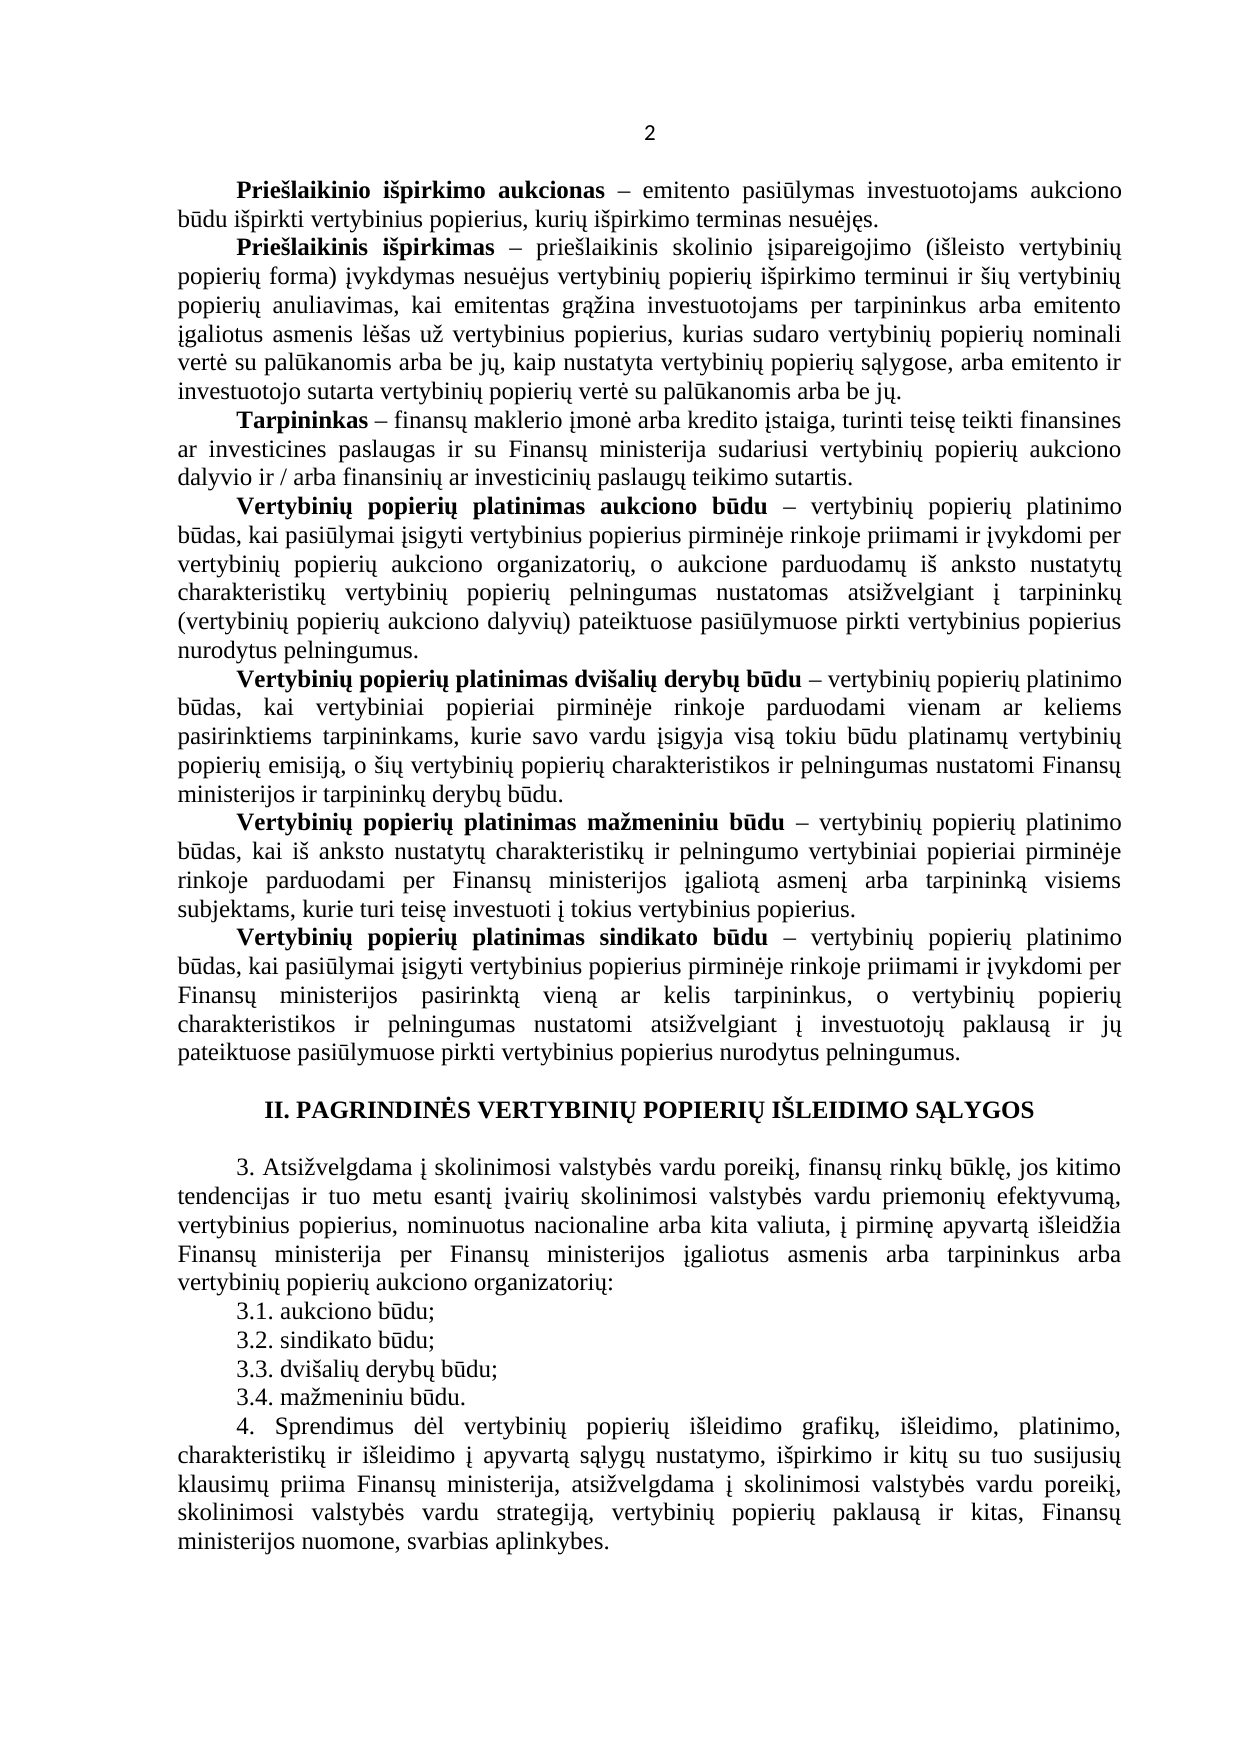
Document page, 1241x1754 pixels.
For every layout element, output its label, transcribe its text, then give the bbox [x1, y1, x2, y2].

text 3. Atsižvelgdama į skolinimosi valstybės vardu poreikį, finansų rinkų būklę, jos kitimo tendencijas ir tuo metu esantį įvairių skolinimosi valstybės vardu priemonių efektyvumą, vertybinius popierius, nominuotus nacionaline arba kita valiuta, į pirminę apyvartą išleidžia Finansų ministerija per Finansų ministerijos įgaliotus asmenis arba tarpininkus arba vertybinių popierių aukciono organizatorių: [177, 1152, 1122, 1296]
text Vertybinių popierių platinimas aukciono būdu – vertybinių popierių platinimo būdas, kai pasiūlymai įsigyti vertybinius popierius pirminėje rinkoje priimami ir įvykdomi per vertybinių popierių aukciono organizatorių, o aukcione parduodamų iš anksto nustatytų charakteristikų vertybinių popierių pelningumas nustatomas atsižvelgiant į tarpininkų (vertybinių popierių aukciono dalyvių) pateiktuose pasiūlymuose pirkti vertybinius popierius nurodytus pelningumus. [177, 491, 1122, 664]
text Vertybinių popierių platinimas sindikato būdu – vertybinių popierių platinimo būdas, kai pasiūlymai įsigyti vertybinius popierius pirminėje rinkoje priimami ir įvykdomi per Finansų ministerijos pasirinktą vieną ar kelis tarpininkus, o vertybinių popierių charakteristikos ir pelningumas nustatomi atsižvelgiant į investuotojų paklausą ir jų pateiktuose pasiūlymuose pirkti vertybinius popierius nurodytus pelningumus. [177, 922, 1122, 1066]
text 3.1. aukciono būdu; [177, 1296, 1122, 1325]
text Priešlaikinis išpirkimas – priešlaikinis skolinio įsipareigojimo (išleisto vertybinių popierių forma) įvykdymas nesuėjus vertybinių popierių išpirkimo terminui ir šių vertybinių popierių anuliavimas, kai emitentas grąžina investuotojams per tarpininkus arba emitento įgaliotus asmenis lėšas už vertybinius popierius, kurias sudaro vertybinių popierių nominali vertė su palūkanomis arba be jų, kaip nustatyta vertybinių popierių sąlygose, arba emitento ir investuotojo sutarta vertybinių popierių vertė su palūkanomis arba be jų. [177, 232, 1122, 405]
text 4. Sprendimus dėl vertybinių popierių išleidimo grafikų, išleidimo, platinimo, charakteristikų ir išleidimo į apyvartą sąlygų nustatymo, išpirkimo ir kitų su tuo susijusių klausimų priima Finansų ministerija, atsižvelgdama į skolinimosi valstybės vardu poreikį, skolinimosi valstybės vardu strategiją, vertybinių popierių paklausą ir kitas, Finansų ministerijos nuomone, svarbias aplinkybes. [177, 1411, 1122, 1555]
text 3.4. mažmeniniu būdu. [177, 1382, 1122, 1411]
text 3.3. dvišalių derybų būdu; [177, 1354, 1122, 1382]
text Tarpininkas – finansų maklerio įmonė arba kredito įstaiga, turinti teisę teikti finansines ar investicines paslaugas ir su Finansų ministerija sudariusi vertybinių popierių aukciono dalyvio ir / arba finansinių ar investicinių paslaugų teikimo sutartis. [177, 405, 1122, 491]
text Vertybinių popierių platinimas mažmeniniu būdu – vertybinių popierių platinimo būdas, kai iš anksto nustatytų charakteristikų ir pelningumo vertybiniai popieriai pirminėje rinkoje parduodami per Finansų ministerijos įgaliotą asmenį arba tarpininką visiems subjektams, kurie turi teisę investuoti į tokius vertybinius popierius. [177, 807, 1122, 922]
text Vertybinių popierių platinimas dvišalių derybų būdu – vertybinių popierių platinimo būdas, kai vertybiniai popieriai pirminėje rinkoje parduodami vienam ar keliems pasirinktiems tarpininkams, kurie savo vardu įsigyja visą tokiu būdu platinamų vertybinių popierių emisiją, o šių vertybinių popierių charakteristikos ir pelningumas nustatomi Finansų ministerijos ir tarpininkų derybų būdu. [177, 664, 1122, 807]
text Priešlaikinio išpirkimo aukcionas – emitento pasiūlymas investuotojams aukciono būdu išpirkti vertybinius popierius, kurių išpirkimo terminas nesuėjęs. [177, 175, 1122, 232]
text 3.2. sindikato būdu; [177, 1325, 1122, 1354]
text II. PAGRINDINĖS VERTYBINIŲ POPIERIŲ IŠLEIDIMO SĄLYGOS [177, 1095, 1122, 1124]
